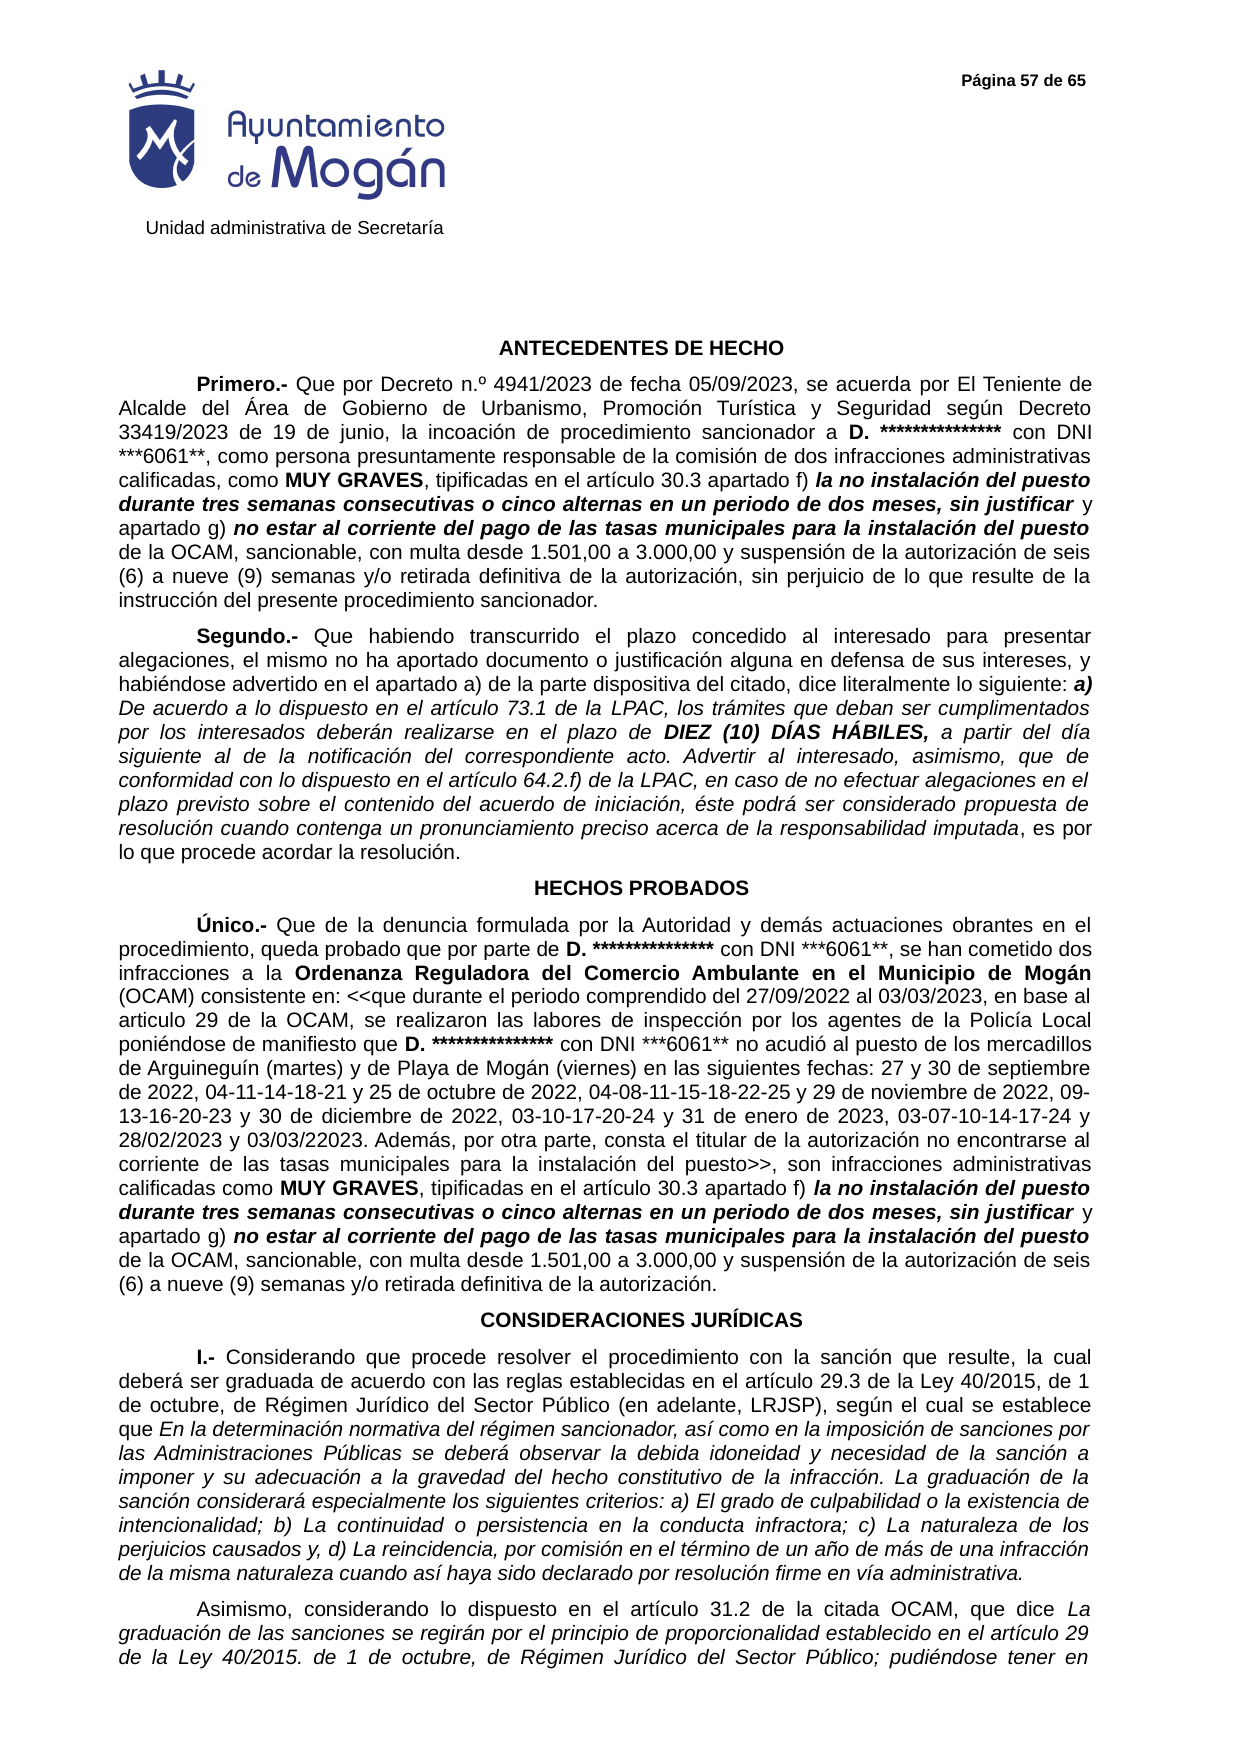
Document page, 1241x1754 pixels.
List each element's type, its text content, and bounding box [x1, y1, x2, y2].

text CONSIDERACIONES JURÍDICAS [118, 1308, 1092, 1332]
text Primero.- Que por Decreto n.º 4941/2023 de fecha 05/09/2023, se acuerda por El Teniente de Alcalde del Área de Gobierno de Urbanismo, Promoción Turística y Seguridad según Decreto 33419/2023 de 19 de junio, la incoación de procedimiento sancionador a D. *************** con DNI ***6061**, como persona presuntamente responsable de la comisión de dos infracciones administrativas calificadas, como MUY GRAVES, tipificadas en el artículo 30.3 apartado f) la no instalación del puesto durante tres semanas consecutivas o cinco alternas en un periodo de dos meses, sin justificar y apartado g) no estar al corriente del pago de las tasas municipales para la instalación del puesto de la OCAM, sancionable, con multa desde 1.501,00 a 3.000,00 y suspensión de la autorización de seis (6) a nueve (9) semanas y/o retirada definitiva de la autorización, sin perjuicio de lo que resulte de la instrucción del presente procedimiento sancionador. [118, 372, 1092, 611]
text HECHOS PROBADOS [118, 876, 1092, 900]
picture [128, 70, 445, 206]
text Único.- Que de la denuncia formulada por la Autoridad y demás actuaciones obrantes en el procedimiento, queda probado que por parte de D. *************** con DNI ***6061**, se han cometido dos infracciones a la Ordenanza Reguladora del Comercio Ambulante en el Municipio de Mogán (OCAM) consistente en: <<que durante el periodo comprendido del 27/09/2022 al 03/03/2023, en base al articulo 29 de la OCAM, se realizaron las labores de inspección por los agentes de la Policía Local poniéndose de manifiesto que D. *************** con DNI ***6061** no acudió al puesto de los mercadillos de Arguineguín (martes) y de Playa de Mogán (viernes) en las siguientes fechas: 27 y 30 de septiembre de 2022, 04-11-14-18-21 y 25 de octubre de 2022, 04-08-11-15-18-22-25 y 29 de noviembre de 2022, 09-13-16-20-23 y 30 de diciembre de 2022, 03-10-17-20-24 y 31 de enero de 2023, 03-07-10-14-17-24 y 28/02/2023 y 03/03/22023. Además, por otra parte, consta el titular de la autorización no encontrarse al corriente de las tasas municipales para la instalación del puesto>>, son infracciones administrativas calificadas como MUY GRAVES, tipificadas en el artículo 30.3 apartado f) la no instalación del puesto durante tres semanas consecutivas o cinco alternas en un periodo de dos meses, sin justificar y apartado g) no estar al corriente del pago de las tasas municipales para la instalación del puesto de la OCAM, sancionable, con multa desde 1.501,00 a 3.000,00 y suspensión de la autorización de seis (6) a nueve (9) semanas y/o retirada definitiva de la autorización. [118, 912, 1092, 1296]
text ANTECEDENTES DE HECHO [118, 335, 1092, 359]
text I.- Considerando que procede resolver el procedimiento con la sanción que resulte, la cual deberá ser graduada de acuerdo con las reglas establecidas en el artículo 29.3 de la Ley 40/2015, de 1 de octubre, de Régimen Jurídico del Sector Público (en adelante, LRJSP), según el cual se establece que En la determinación normativa del régimen sancionador, así como en la imposición de sanciones por las Administraciones Públicas se deberá observar la debida idoneidad y necesidad de la sanción a imponer y su adecuación a la gravedad del hecho constitutivo de la infracción. La graduación de la sanción considerará especialmente los siguientes criterios: a) El grado de culpabilidad o la existencia de intencionalidad; b) La continuidad o persistencia en la conducta infractora; c) La naturaleza de los perjuicios causados y, d) La reincidencia, por comisión en el término de un año de más de una infracción de la misma naturaleza cuando así haya sido declarado por resolución firme en vía administrativa. [118, 1345, 1092, 1584]
text Asimismo, considerando lo dispuesto en el artículo 31.2 de la citada OCAM, que dice La graduación de las sanciones se regirán por el principio de proporcionalidad establecido en el artículo 29 de la Ley 40/2015. de 1 de octubre, de Régimen Jurídico del Sector Público; pudiéndose tener en [118, 1597, 1092, 1669]
text Segundo.- Que habiendo transcurrido el plazo concedido al interesado para presentar alegaciones, el mismo no ha aportado documento o justificación alguna en defensa de sus intereses, y habiéndose advertido en el apartado a) de la parte dispositiva del citado, dice literalmente lo siguiente: a) De acuerdo a lo dispuesto en el artículo 73.1 de la LPAC, los trámites que deban ser cumplimentados por los interesados deberán realizarse en el plazo de DIEZ (10) DÍAS HÁBILES, a partir del día siguiente al de la notificación del correspondiente acto. Advertir al interesado, asimismo, que de conformidad con lo dispuesto en el artículo 64.2.f) de la LPAC, en caso de no efectuar alegaciones en el plazo previsto sobre el contenido del acuerdo de iniciación, éste podrá ser considerado propuesta de resolución cuando contenga un pronunciamiento preciso acerca de la responsabilidad imputada, es por lo que procede acordar la resolución. [118, 624, 1092, 863]
